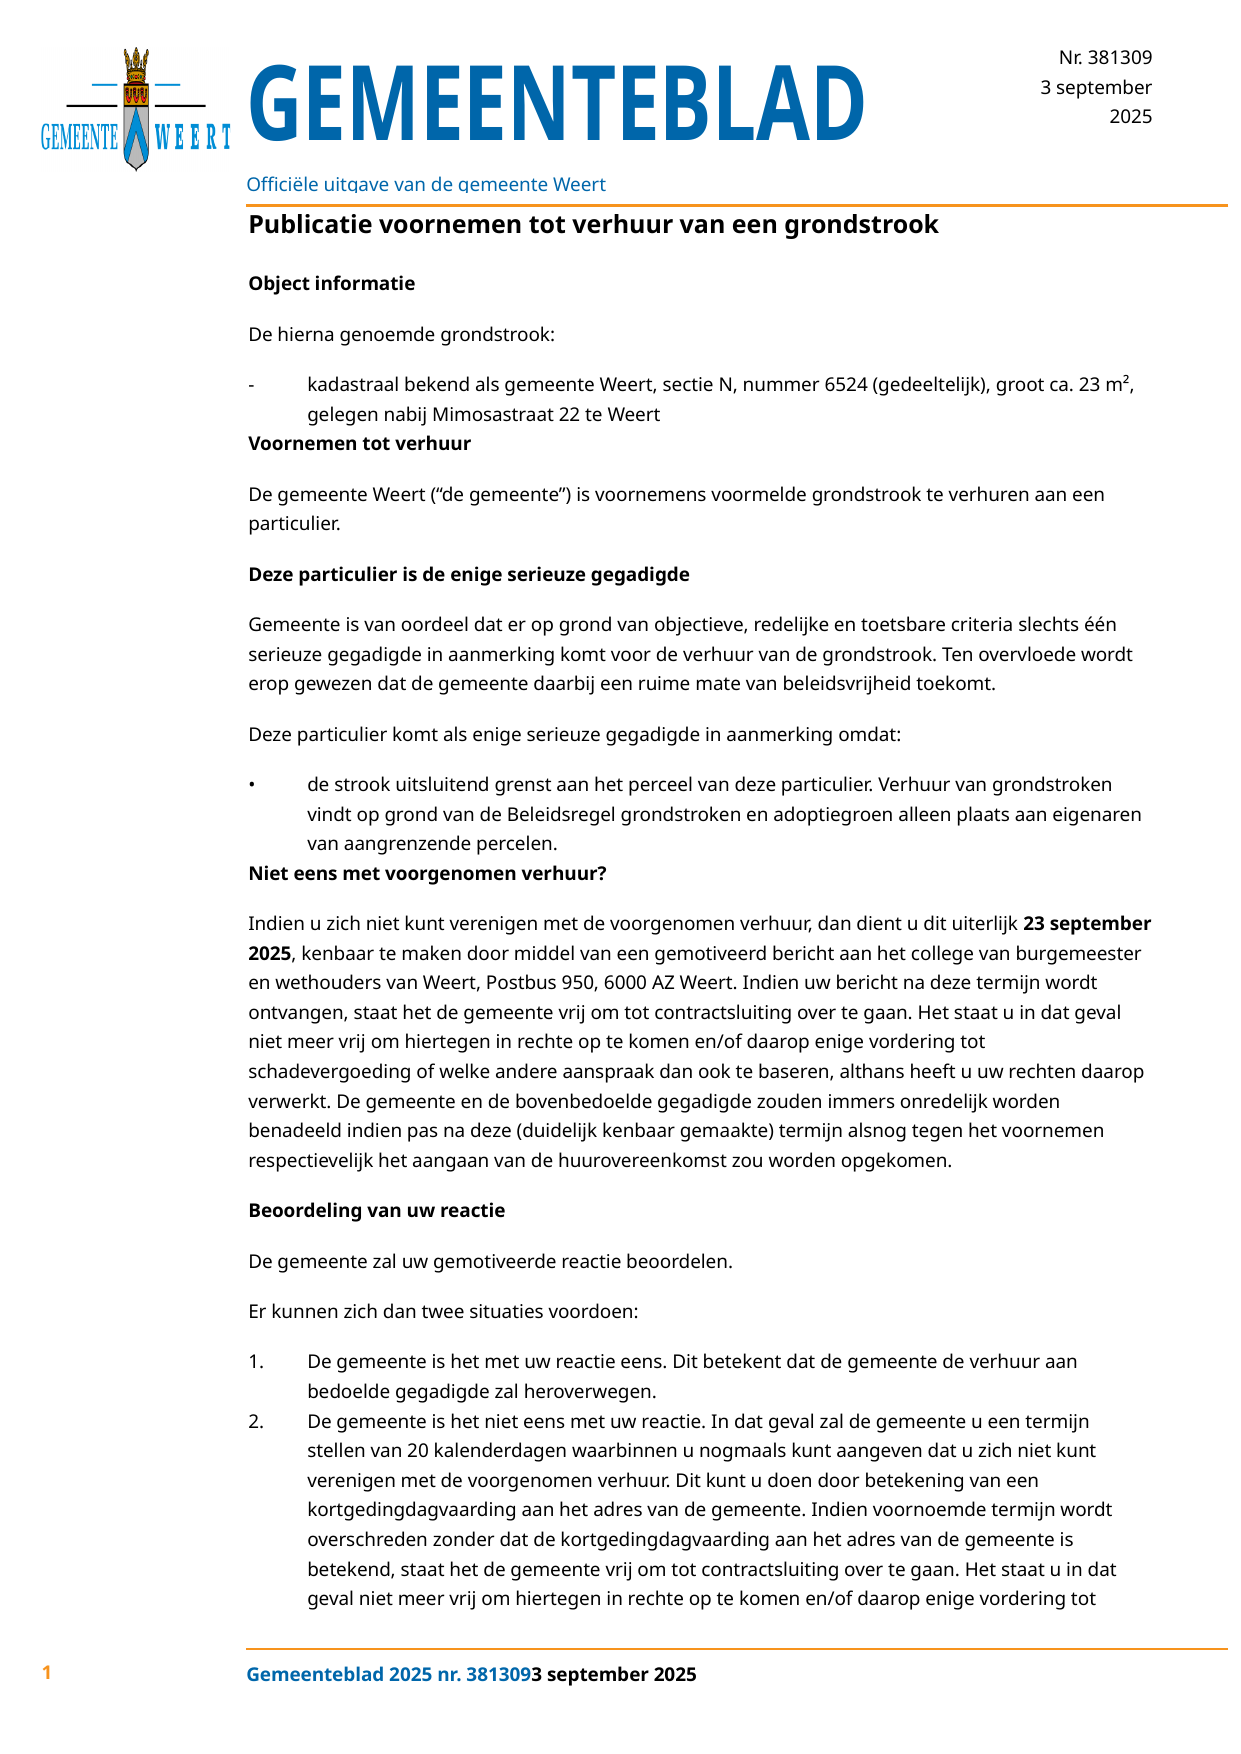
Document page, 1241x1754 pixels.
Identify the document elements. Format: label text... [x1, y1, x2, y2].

text Beoordeling van uw reactie [248, 1197, 1152, 1223]
text Voornemen tot verhuur [248, 430, 1152, 456]
text Deze particulier is de enige serieuze gegadigde [248, 561, 1152, 586]
text Indien u zich niet kunt verenigen met de voorgenomen verhuur, dan dient u dit uiterlijk 23 september 2025, kenbaar te maken door middel van een gemotiveerd bericht aan het college van burgemeester en wethouders van Weert, Postbus 950, 6000 AZ Weert. Indien uw bericht na deze termijn wordt ontvangen, staat het de gemeente vrij om tot contractsluiting over te gaan. Het staat u in dat geval niet meer vrij om hiertegen in rechte op te komen en/of daarop enige vordering tot schadevergoeding of welke andere aanspraak dan ook te baseren, althans heeft u uw rechten daarop verwerkt. De gemeente en de bovenbedoelde gegadigde zouden immers onredelijk worden benadeeld indien pas na deze (duidelijk kenbaar gemaakte) termijn alsnog tegen het voornemen respectievelijk het aangaan van de huurovereenkomst zou worden opgekomen. [248, 910, 1152, 1173]
text Gemeente is van oordeel dat er op grond van objectieve, redelijke en toetsbare criteria slechts één serieuze gegadigde in aanmerking komt voor de verhuur van de grondstrook. Ten overvloede wordt erop gewezen dat de gemeente daarbij een ruime mate van beleidsvrijheid toekomt. [248, 611, 1152, 696]
list kadastraal bekend als gemeente Weert, sectie N, nummer 6524 (gedeeltelijk), groot ca. 23 m², gelegen nabij Mimosastraat 22 te Weert [248, 371, 1152, 426]
text Deze particulier komt als enige serieuze gegadigde in aanmerking omdat: [248, 721, 1152, 746]
text Er kunnen zich dan twee situaties voordoen: [248, 1298, 1152, 1324]
list De gemeente is het niet eens met uw reactie. In dat geval zal de gemeente u een termijn stellen van 20 kalenderdagen waarbinnen u nogmaals kunt aangeven dat u zich niet kunt verenigen met de voorgenomen verhuur. Dit kunt u doen door betekening van een kortgedingdagvaarding aan het adres van de gemeente. Indien voornoemde termijn wordt overschreden zonder dat de kortgedingdagvaarding aan het adres van de gemeente is betekend, staat het de gemeente vrij om tot contractsluiting over te gaan. Het staat u in dat geval niet meer vrij om hiertegen in rechte op te komen en/of daarop enige vordering tot [248, 1408, 1152, 1611]
text Object informatie [248, 270, 1152, 296]
text De hierna genoemde grondstrook: [248, 321, 1152, 346]
text Niet eens met voorgenomen verhuur? [248, 860, 1152, 886]
text De gemeente Weert (“de gemeente”) is voornemens voormelde grondstrook te verhuren aan een particulier. [248, 481, 1152, 536]
list de strook uitsluitend grenst aan het perceel van deze particulier. Verhuur van grondstroken vindt op grond van de Beleidsregel grondstroken en adoptiegroen alleen plaats aan eigenaren van aangrenzende percelen. [248, 771, 1152, 856]
picture [41, 47, 231, 172]
text De gemeente zal uw gemotiveerde reactie beoordelen. [248, 1248, 1152, 1273]
text Publicatie voornemen tot verhuur van een grondstrook [248, 207, 1152, 241]
list De gemeente is het met uw reactie eens. Dit betekent dat de gemeente de verhuur aan bedoelde gegadigde zal heroverwegen. [248, 1349, 1152, 1404]
